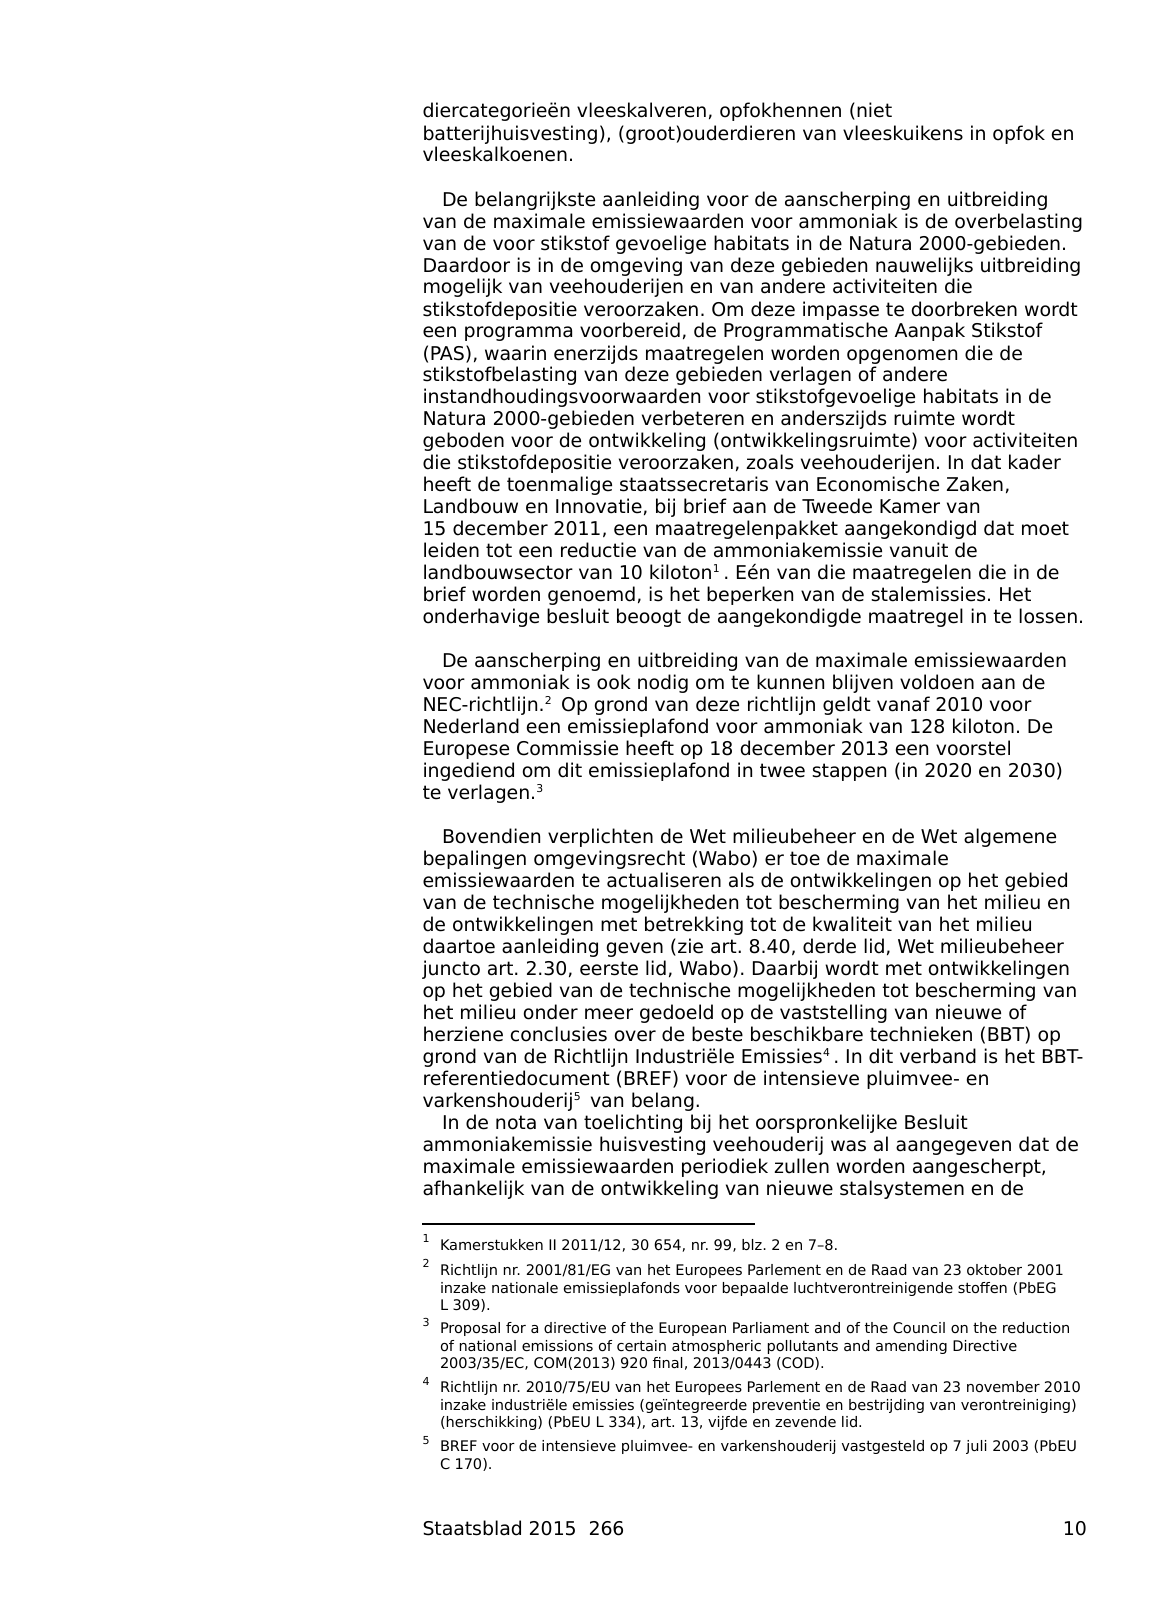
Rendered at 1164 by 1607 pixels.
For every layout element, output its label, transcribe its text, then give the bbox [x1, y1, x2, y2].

text Richtlijn nr. 2001/81/EG van het Europees Parlement en de Raad van 23 oktober 2001 inzake nationale emissieplafonds voor bepaalde luchtverontreinigende stoffen (PbEG L 309). [422, 1258, 1087, 1313]
text De belangrijkste aanleiding voor de aanscherping en uitbreiding van de maximale emissiewaarden voor ammoniak is de overbelasting van de voor stikstof gevoelige habitats in de Natura 2000-gebieden. Daardoor is in de omgeving van deze gebieden nauwelijks uitbreiding mogelijk van veehouderijen en van andere activiteiten die stikstofdepositie veroorzaken. Om deze impasse te doorbreken wordt een programma voorbereid, de Programmatische Aanpak Stikstof (PAS), waarin enerzijds maatregelen worden opgenomen die de stikstofbelasting van deze gebieden verlagen of andere instandhoudingsvoorwaarden voor stikstofgevoelige habitats in de Natura 2000-gebieden verbeteren en anderszijds ruimte wordt geboden voor de ontwikkeling (ontwikkelingsruimte) voor activiteiten die stikstofdepositie veroorzaken, zoals veehouderijen. In dat kader heeft de toenmalige staatssecretaris van Economische Zaken, Landbouw en Innovatie, bij brief aan de Tweede Kamer van 15 december 2011, een maatregelenpakket aangekondigd dat moet leiden tot een reductie van de ammoniakemissie vanuit de landbouwsector van 10 kiloton. Eén van die maatregelen die in de brief worden genoemd, is het beperken van de stalemissies. Het onderhavige besluit beoogt de aangekondigde maatregel in te lossen. [422, 188, 1087, 628]
text De aanscherping en uitbreiding van de maximale emissiewaarden voor ammoniak is ook nodig om te kunnen blijven voldoen aan de NEC-richtlijn. Op grond van deze richtlijn geldt vanaf 2010 voor Nederland een emissieplafond voor ammoniak van 128 kiloton. De Europese Commissie heeft op 18 december 2013 een voorstel ingediend om dit emissieplafond in twee stappen (in 2020 en 2030) te verlagen. [422, 650, 1087, 804]
text In de nota van toelichting bij het oorspronkelijke Besluit ammoniakemissie huisvesting veehouderij was al aangegeven dat de maximale emissiewaarden periodiek zullen worden aangescherpt, afhankelijk van de ontwikkeling van nieuwe stalsystemen en de [422, 1112, 1087, 1200]
text BREF voor de intensieve pluimvee- en varkenshouderij vastgesteld op 7 juli 2003 (PbEU C 170). [422, 1434, 1087, 1473]
text Richtlijn nr. 2010/75/EU van het Europees Parlement en de Raad van 23 november 2010 inzake industriële emissies (geïntegreerde preventie en bestrijding van verontreiniging) (herschikking) (PbEU L 334), art. 13, vijfde en zevende lid. [422, 1375, 1087, 1431]
text Proposal for a directive of the European Parliament and of the Council on the reduction of national emissions of certain atmospheric pollutants and amending Directive 2003/35/EC, COM(2013) 920 final, 2013/0443 (COD). [422, 1316, 1087, 1372]
text Kamerstukken II 2011/12, 30 654, nr. 99, blz. 2 en 7–8. [422, 1233, 1087, 1255]
text diercategorieën vleeskalveren, opfokhennen (niet batterijhuisvesting), (groot)ouderdieren van vleeskuikens in opfok en vleeskalkoenen. [422, 100, 1087, 166]
text Bovendien verplichten de Wet milieubeheer en de Wet algemene bepalingen omgevingsrecht (Wabo) er toe de maximale emissiewaarden te actualiseren als de ontwikkelingen op het gebied van de technische mogelijkheden tot bescherming van het milieu en de ontwikkelingen met betrekking tot de kwaliteit van het milieu daartoe aanleiding geven (zie art. 8.40, derde lid, Wet milieubeheer juncto art. 2.30, eerste lid, Wabo). Daarbij wordt met ontwikkelingen op het gebied van de technische mogelijkheden tot bescherming van het milieu onder meer gedoeld op de vaststelling van nieuwe of herziene conclusies over de beste beschikbare technieken (BBT) op grond van de Richtlijn Industriële Emissies. In dit verband is het BBT-referentiedocument (BREF) voor de intensieve pluimvee- en varkenshouderij van belang. [422, 826, 1087, 1112]
